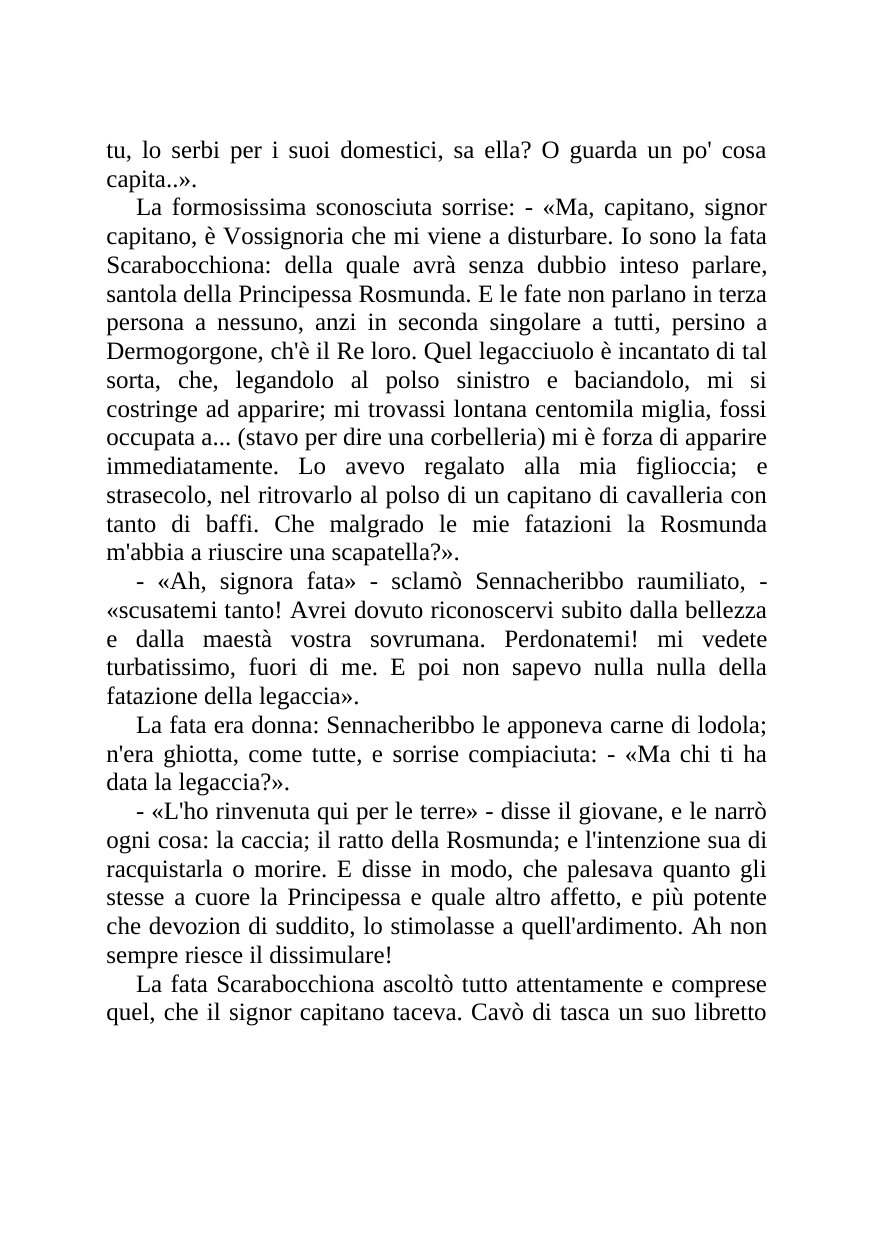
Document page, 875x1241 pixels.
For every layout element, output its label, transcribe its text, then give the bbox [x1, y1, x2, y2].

text tu, lo serbi per i suoi domestici, sa ella? O guarda un po' cosa capita..». [106, 135, 768, 192]
text La fata era donna: Sennacheribbo le apponeva carne di lodola; n'era ghiotta, come tutte, e sorrise compiaciuta: - «Ma chi ti ha data la legaccia?». [106, 710, 768, 796]
text - «L'ho rinvenuta qui per le terre» - disse il giovane, e le narrò ogni cosa: la caccia; il ratto della Rosmunda; e l'intenzione sua di racquistarla o morire. E disse in modo, che palesava quanto gli stesse a cuore la Principessa e quale altro affetto, e più potente che devozion di suddito, lo stimolasse a quell'ardimento. Ah non sempre riesce il dissimulare! [106, 796, 768, 969]
text La fata Scarabocchiona ascoltò tutto attentamente e comprese quel, che il signor capitano taceva. Cavò di tasca un suo libretto [106, 969, 768, 1026]
text La formosissima sconosciuta sorrise: - «Ma, capitano, signor capitano, è Vossignoria che mi viene a disturbare. Io sono la fata Scarabocchiona: della quale avrà senza dubbio inteso parlare, santola della Principessa Rosmunda. E le fate non parlano in terza persona a nessuno, anzi in seconda singolare a tutti, persino a Dermogorgone, ch'è il Re loro. Quel legacciuolo è incantato di tal sorta, che, legandolo al polso sinistro e baciandolo, mi si costringe ad apparire; mi trovassi lontana centomila miglia, fossi occupata a... (stavo per dire una corbelleria) mi è forza di apparire immediatamente. Lo avevo regalato alla mia figlioccia; e strasecolo, nel ritrovarlo al polso di un capitano di cavalleria con tanto di baffi. Che malgrado le mie fatazioni la Rosmunda m'abbia a riuscire una scapatella?». [106, 192, 768, 566]
text - «Ah, signora fata» - sclamò Sennacheribbo raumiliato, - «scusatemi tanto! Avrei dovuto riconoscervi subito dalla bellezza e dalla maestà vostra sovrumana. Perdonatemi! mi vedete turbatissimo, fuori di me. E poi non sapevo nulla nulla della fatazione della legaccia». [106, 566, 768, 710]
